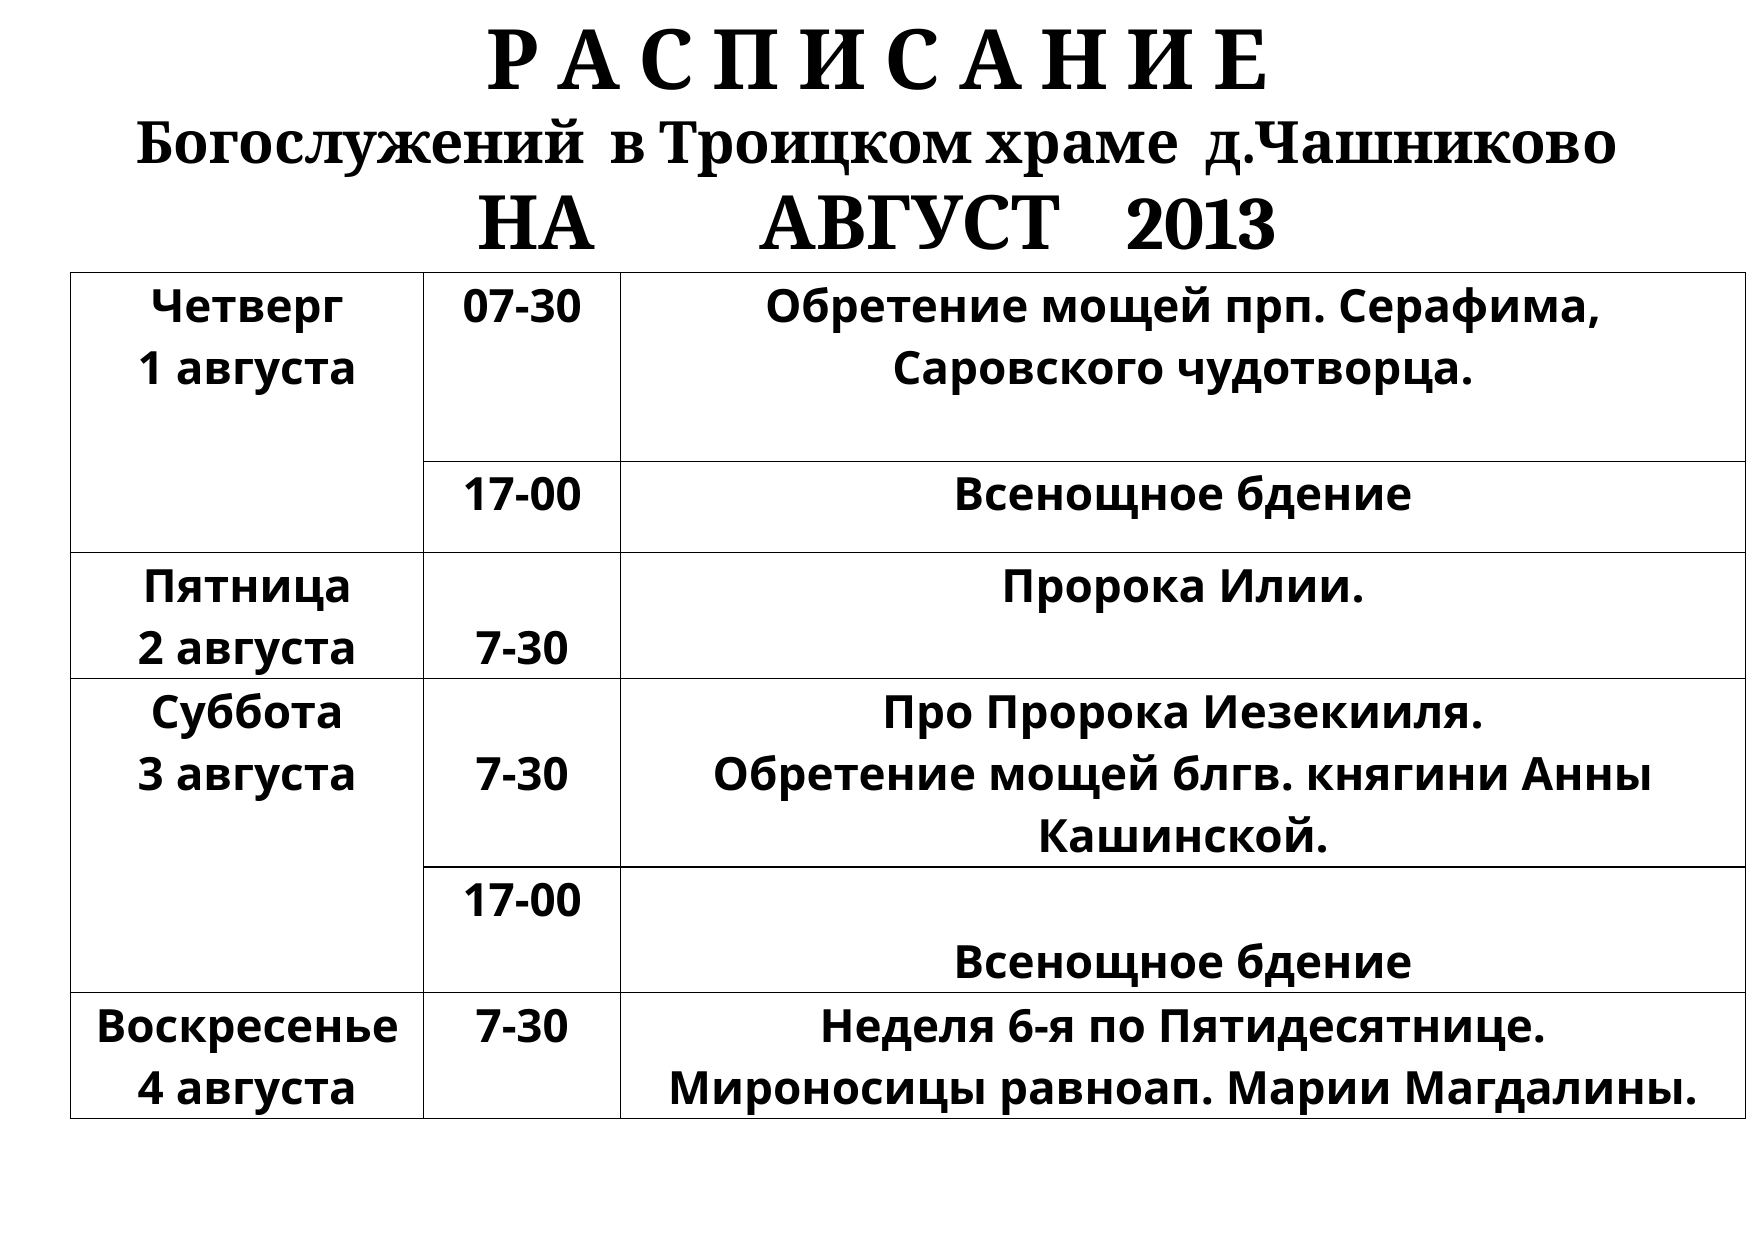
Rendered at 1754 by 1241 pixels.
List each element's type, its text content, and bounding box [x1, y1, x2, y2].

table_cell 7-30 [424, 679, 620, 866]
text НА АВГУСТ 2013 [88, 178, 1665, 272]
table_cell [1746, 992, 1752, 1118]
table_header [1746, 272, 1752, 552]
table_cell Неделя 6-я по Пятидесятнице. Мироносицы равноап. Марии Магдалины. [621, 993, 1745, 1118]
table_cell 17-00 [424, 868, 620, 992]
table_cell Всенощное бдение [621, 462, 1745, 552]
table_header Четверг 1 августа [71, 273, 423, 552]
table_cell Всенощное бдение [621, 868, 1745, 992]
table_cell 17-00 [424, 462, 620, 552]
table_header 07-30 [424, 273, 620, 461]
text Богослужений в Троицком храме д.Чашниково [88, 111, 1665, 178]
table_cell 7-30 [424, 993, 620, 1118]
table_cell Пятница 2 августа [71, 553, 423, 678]
table_cell [1746, 552, 1752, 678]
table_cell 7-30 [424, 553, 620, 678]
text Р А С П И С А Н И Е [88, 15, 1665, 111]
table_cell Воскресенье 4 августа [71, 993, 423, 1118]
table_header Обретение мощей прп. Серафима, Саровского чудотворца. [621, 273, 1745, 461]
table_cell Про Пророка Иезекииля. Обретение мощей блгв. княгини Анны Кашинской. [621, 679, 1745, 866]
table_cell Суббота 3 августа [71, 679, 423, 992]
table_cell [1746, 678, 1752, 992]
table_cell Пророка Илии. [621, 553, 1745, 678]
